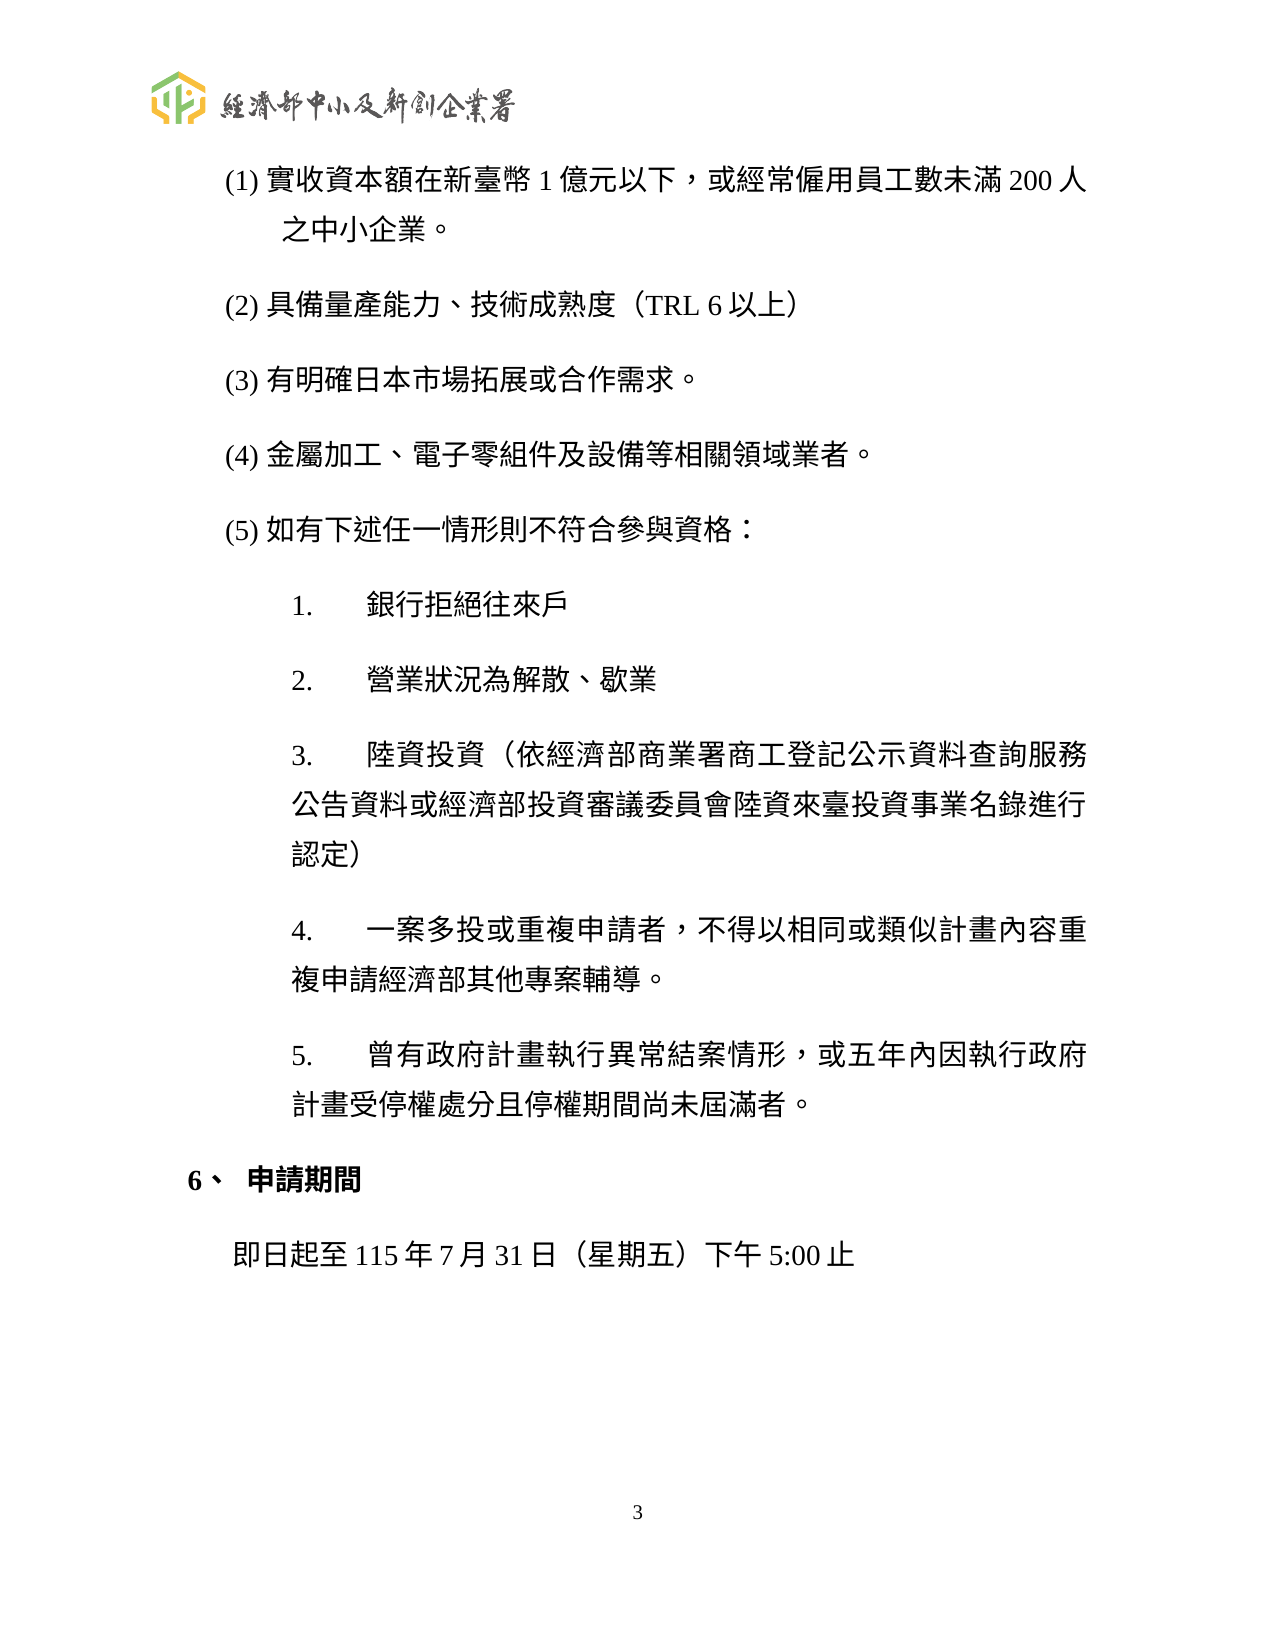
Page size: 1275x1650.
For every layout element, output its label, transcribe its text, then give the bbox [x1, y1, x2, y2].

list 實收資本額在新臺幣1億元以下，或經常僱用員工數未滿200人之中小企業。 [225, 150, 1087, 250]
list 銀行拒絕往來戶 [291, 575, 1087, 625]
list 具備量產能力、技術成熟度（TRL 6以上） [225, 275, 1087, 325]
list 曾有政府計畫執行異常結案情形，或五年內因執行政府計畫受停權處分且停權期間尚未屆滿者。 [291, 1025, 1087, 1125]
list 金屬加工、電子零組件及設備等相關領域業者。 [225, 425, 1087, 475]
text 即日起至115年7月31日（星期五）下午5:00止 [232, 1225, 1087, 1275]
list 如有下述任一情形則不符合參與資格： [225, 500, 1087, 550]
list 營業狀況為解散、歇業 [291, 650, 1087, 700]
list 有明確日本市場拓展或合作需求。 [225, 350, 1087, 400]
list 申請期間 [187, 1150, 1087, 1200]
list 陸資投資（依經濟部商業署商工登記公示資料查詢服務公告資料或經濟部投資審議委員會陸資來臺投資事業名錄進行認定） [291, 725, 1087, 875]
list 一案多投或重複申請者，不得以相同或類似計畫內容重複申請經濟部其他專案輔導。 [291, 900, 1087, 1000]
